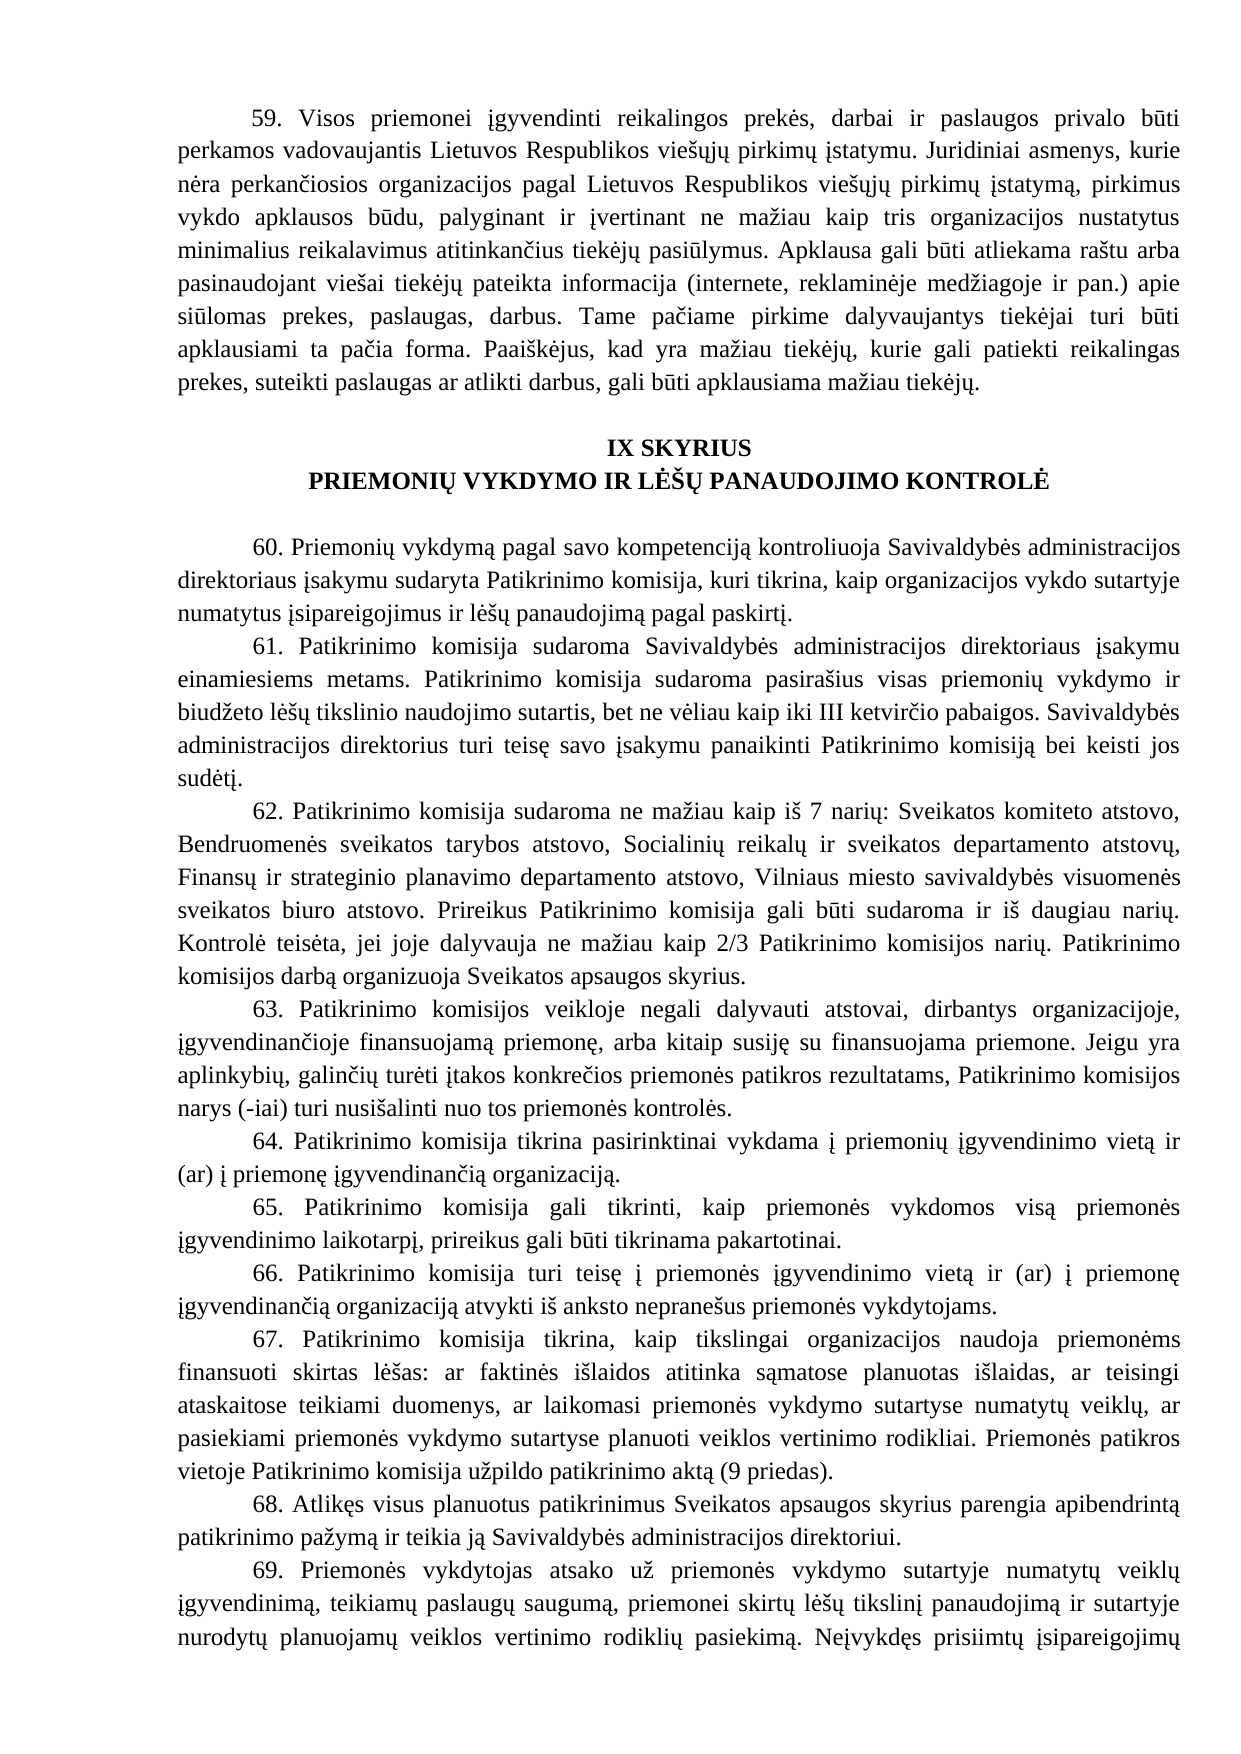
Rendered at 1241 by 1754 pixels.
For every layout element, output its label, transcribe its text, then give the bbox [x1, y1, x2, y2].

text PRIEMONIŲ VYKDYMO IR LĖŠŲ PANAUDOJIMO KONTROLĖ [177, 466, 1181, 494]
text IX SKYRIUS [177, 433, 1181, 462]
text 66. Patikrinimo komisija turi teisę į priemonės įgyvendinimo vietą ir (ar) į priemonę įgyvendinančią organizaciją atvykti iš anksto nepranešus priemonės vykdytojams. [177, 1258, 1181, 1320]
text 69. Priemonės vykdytojas atsako už priemonės vykdymo sutartyje numatytų veiklų įgyvendinimą, teikiamų paslaugų saugumą, priemonei skirtų lėšų tikslinį panaudojimą ir sutartyje nurodytų planuojamų veiklos vertinimo rodiklių pasiekimą. Neįvykdęs prisiimtų įsipareigojimų [177, 1556, 1181, 1650]
text 62. Patikrinimo komisija sudaroma ne mažiau kaip iš 7 narių: Sveikatos komiteto atstovo, Bendruomenės sveikatos tarybos atstovo, Socialinių reikalų ir sveikatos departamento atstovų, Finansų ir strateginio planavimo departamento atstovo, Vilniaus miesto savivaldybės visuomenės sveikatos biuro atstovo. Prireikus Patikrinimo komisija gali būti sudaroma ir iš daugiau narių. Kontrolė teisėta, jei joje dalyvauja ne mažiau kaip 2/3 Patikrinimo komisijos narių. Patikrinimo komisijos darbą organizuoja Sveikatos apsaugos skyrius. [177, 796, 1181, 990]
text 67. Patikrinimo komisija tikrina, kaip tikslingai organizacijos naudoja priemonėms finansuoti skirtas lėšas: ar faktinės išlaidos atitinka sąmatose planuotas išlaidas, ar teisingi ataskaitose teikiami duomenys, ar laikomasi priemonės vykdymo sutartyse numatytų veiklų, ar pasiekiami priemonės vykdymo sutartyse planuoti veiklos vertinimo rodikliai. Priemonės patikros vietoje Patikrinimo komisija užpildo patikrinimo aktą (9 priedas). [177, 1324, 1181, 1485]
text 63. Patikrinimo komisijos veikloje negali dalyvauti atstovai, dirbantys organizacijoje, įgyvendinančioje finansuojamą priemonę, arba kitaip susiję su finansuojama priemone. Jeigu yra aplinkybių, galinčių turėti įtakos konkrečios priemonės patikros rezultatams, Patikrinimo komisijos narys (-iai) turi nusišalinti nuo tos priemonės kontrolės. [177, 994, 1181, 1122]
text 61. Patikrinimo komisija sudaroma Savivaldybės administracijos direktoriaus įsakymu einamiesiems metams. Patikrinimo komisija sudaroma pasirašius visas priemonių vykdymo ir biudžeto lėšų tikslinio naudojimo sutartis, bet ne vėliau kaip iki III ketvirčio pabaigos. Savivaldybės administracijos direktorius turi teisę savo įsakymu panaikinti Patikrinimo komisiją bei keisti jos sudėtį. [177, 631, 1181, 792]
text 60. Priemonių vykdymą pagal savo kompetenciją kontroliuoja Savivaldybės administracijos direktoriaus įsakymu sudaryta Patikrinimo komisija, kuri tikrina, kaip organizacijos vykdo sutartyje numatytus įsipareigojimus ir lėšų panaudojimą pagal paskirtį. [177, 532, 1181, 627]
text 68. Atlikęs visus planuotus patikrinimus Sveikatos apsaugos skyrius parengia apibendrintą patikrinimo pažymą ir teikia ją Savivaldybės administracijos direktoriui. [177, 1489, 1181, 1551]
text 64. Patikrinimo komisija tikrina pasirinktinai vykdama į priemonių įgyvendinimo vietą ir (ar) į priemonę įgyvendinančią organizaciją. [177, 1126, 1181, 1188]
text 59. Visos priemonei įgyvendinti reikalingos prekės, darbai ir paslaugos privalo būti perkamos vadovaujantis Lietuvos Respublikos viešųjų pirkimų įstatymu. Juridiniai asmenys, kurie nėra perkančiosios organizacijos pagal Lietuvos Respublikos viešųjų pirkimų įstatymą, pirkimus vykdo apklausos būdu, palyginant ir įvertinant ne mažiau kaip tris organizacijos nustatytus minimalius reikalavimus atitinkančius tiekėjų pasiūlymus. Apklausa gali būti atliekama raštu arba pasinaudojant viešai tiekėjų pateikta informacija (internete, reklaminėje medžiagoje ir pan.) apie siūlomas prekes, paslaugas, darbus. Tame pačiame pirkime dalyvaujantys tiekėjai turi būti apklausiami ta pačia forma. Paaiškėjus, kad yra mažiau tiekėjų, kurie gali patiekti reikalingas prekes, suteikti paslaugas ar atlikti darbus, gali būti apklausiama mažiau tiekėjų. [177, 103, 1181, 396]
text 65. Patikrinimo komisija gali tikrinti, kaip priemonės vykdomos visą priemonės įgyvendinimo laikotarpį, prireikus gali būti tikrinama pakartotinai. [177, 1192, 1181, 1254]
